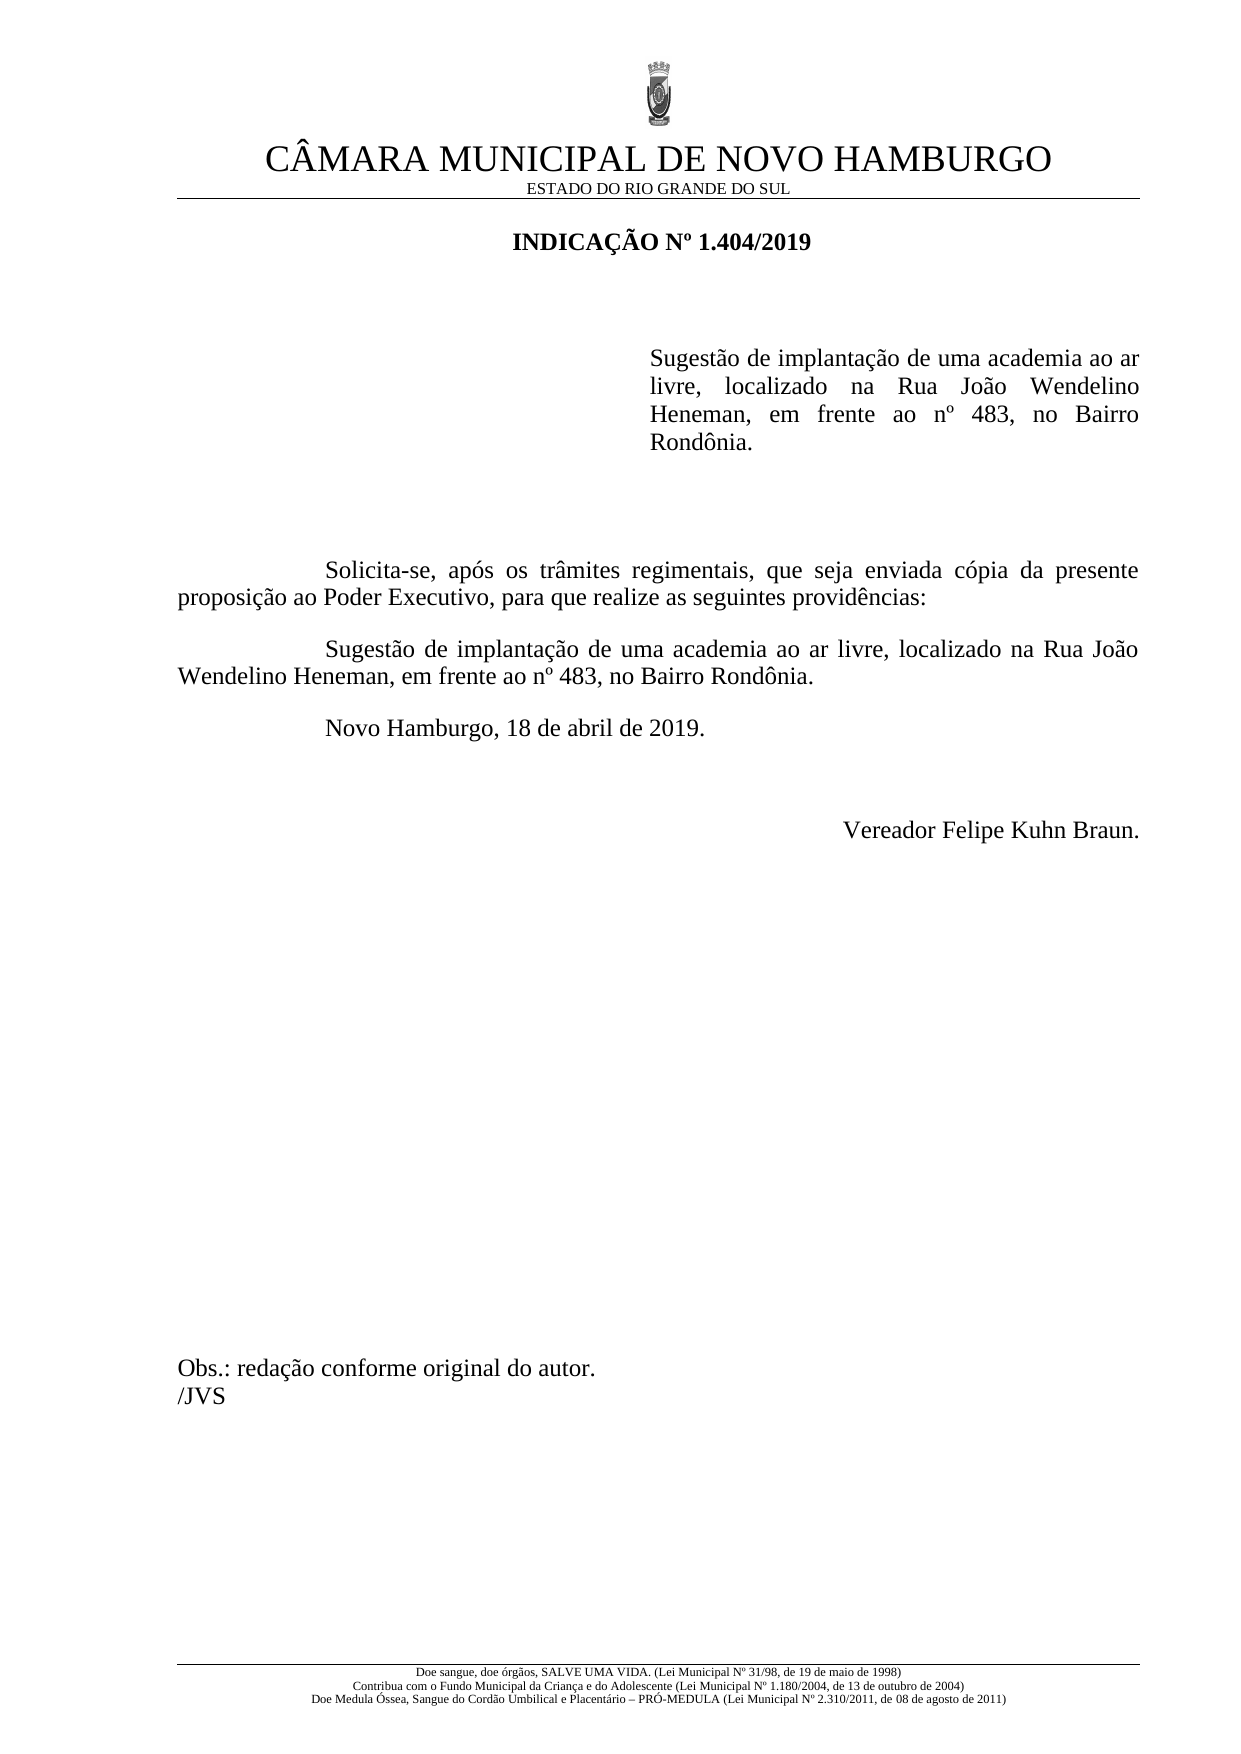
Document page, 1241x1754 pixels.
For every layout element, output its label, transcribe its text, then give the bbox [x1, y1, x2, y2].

text INDICAÇÃO Nº 1.404/2019 [177, 228, 1140, 256]
text /JVS [177, 1382, 1140, 1410]
text Obs.: redação conforme original do autor. [177, 1354, 1140, 1382]
text Solicita-se, após os trâmites regimentais, que seja enviada cópia da presente proposição ao Poder Executivo, para que realize as seguintes providências: [177, 556, 1140, 611]
text Novo Hamburgo, 18 de abril de 2019. [177, 714, 1140, 741]
text Vereador Felipe Kuhn Braun. [177, 816, 1140, 844]
text Sugestão de implantação de uma academia ao ar livre, localizado na Rua João Wendelino Heneman, em frente ao nº 483, no Bairro Rondônia. [649, 344, 1140, 455]
text Sugestão de implantação de uma academia ao ar livre, localizado na Rua João Wendelino Heneman, em frente ao nº 483, no Bairro Rondônia. [177, 635, 1140, 690]
